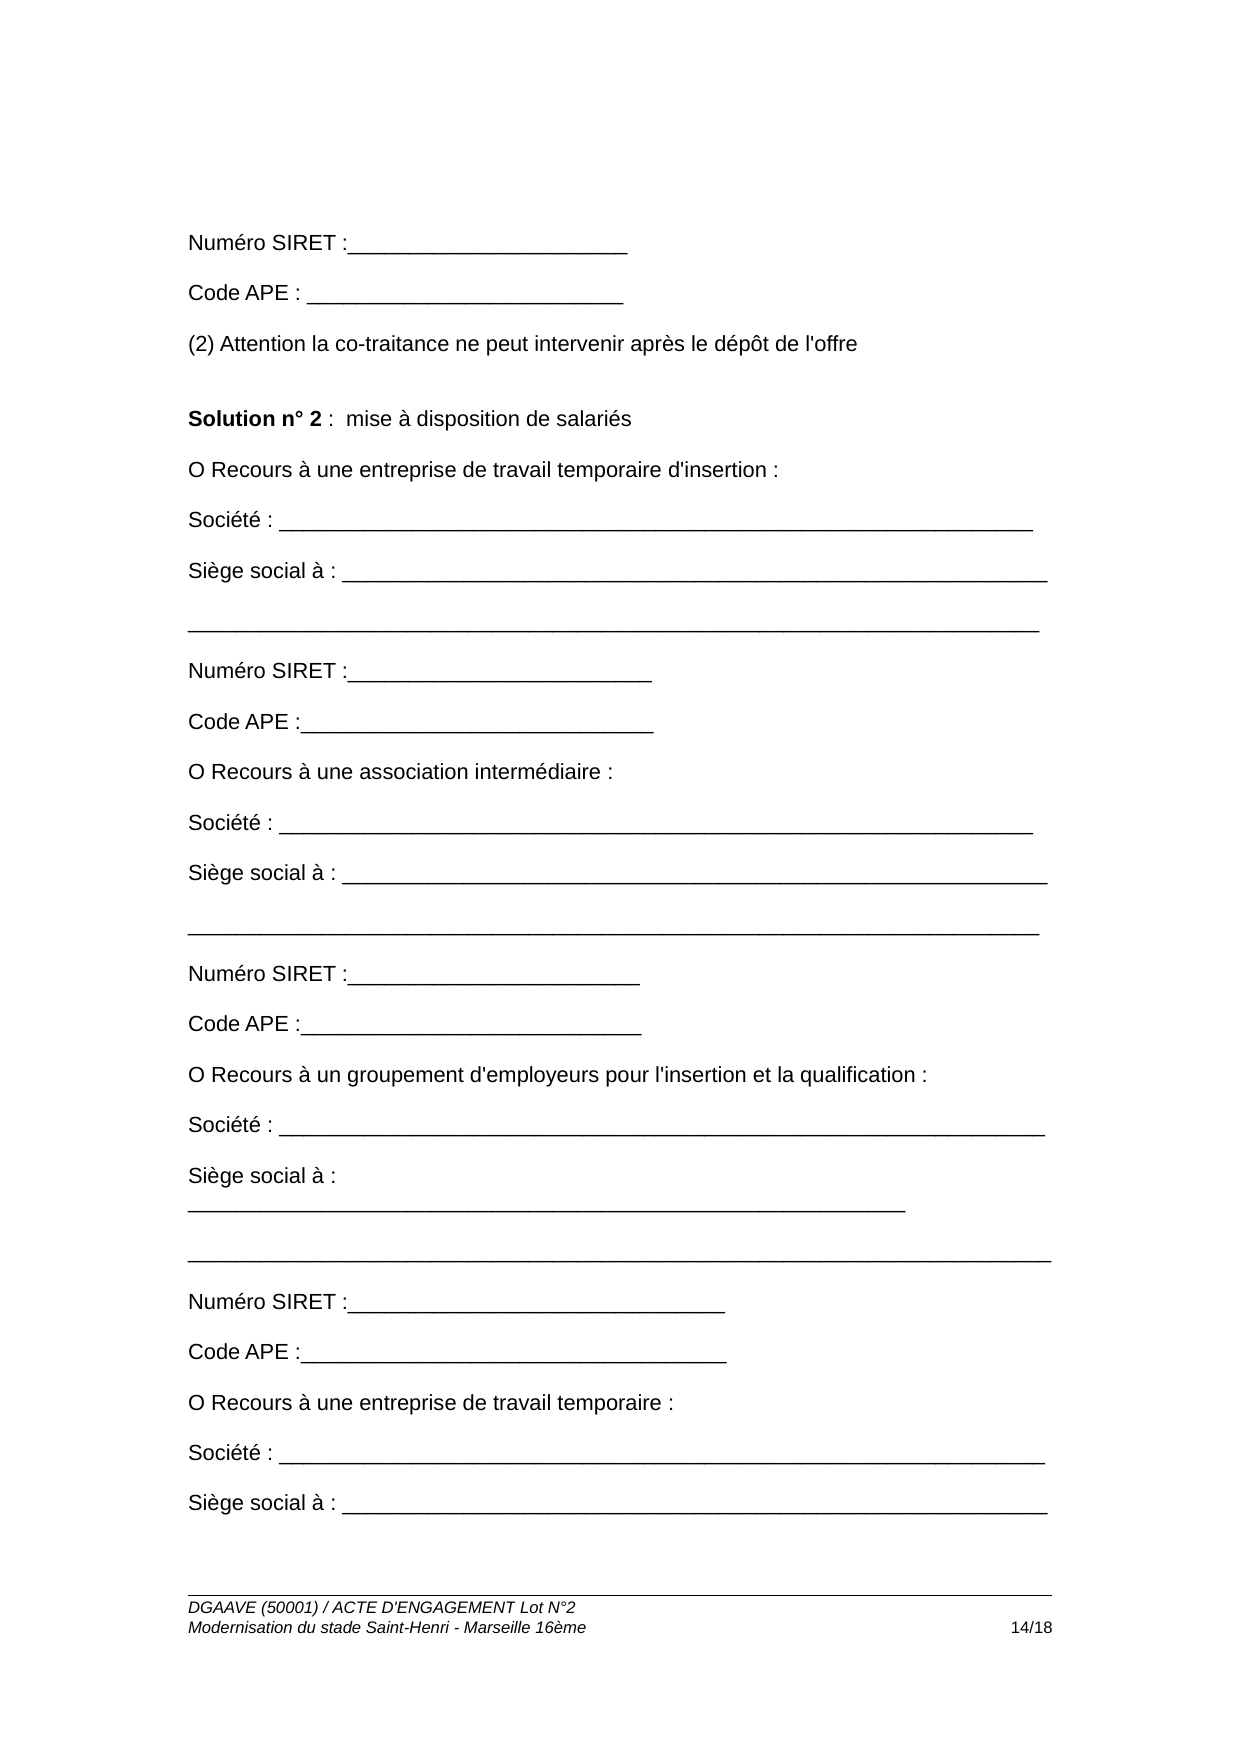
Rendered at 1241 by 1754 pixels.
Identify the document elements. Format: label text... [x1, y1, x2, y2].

text O Recours à une entreprise de travail temporaire : [188, 1389, 1052, 1414]
text Siège social à : __________________________________________________________ [188, 860, 1052, 885]
text ______________________________________________________________________ [188, 608, 1052, 633]
text Code APE : __________________________ [188, 280, 1052, 305]
text Numéro SIRET :________________________ [188, 961, 1052, 986]
text Siège social à : __________________________________________________________ [188, 1490, 1052, 1515]
text O Recours à une association intermédiaire : [188, 759, 1052, 784]
text Code APE :____________________________ [188, 1011, 1052, 1036]
text _______________________________________________________________________ [188, 1238, 1052, 1263]
text O Recours à un groupement d'employeurs pour l'insertion et la qualification : [188, 1062, 1052, 1087]
text Siège social à : ___________________________________________________________ [188, 1162, 1052, 1213]
text Numéro SIRET :_______________________ [188, 230, 1052, 255]
text ______________________________________________________________________ [188, 910, 1052, 936]
text Société : ______________________________________________________________ [188, 507, 1052, 532]
text Code APE :_____________________________ [188, 709, 1052, 734]
text Société : _______________________________________________________________ [188, 1440, 1052, 1465]
text O Recours à une entreprise de travail temporaire d'insertion : [188, 457, 1052, 482]
text Société : ______________________________________________________________ [188, 809, 1052, 835]
text Code APE :___________________________________ [188, 1339, 1052, 1364]
text Numéro SIRET :_______________________________ [188, 1288, 1052, 1314]
text Société : _______________________________________________________________ [188, 1112, 1052, 1137]
text Solution n° 2 : mise à disposition de salariés [188, 406, 1052, 431]
text Numéro SIRET :_________________________ [188, 658, 1052, 683]
text Siège social à : __________________________________________________________ [188, 557, 1052, 583]
text (2) Attention la co-traitance ne peut intervenir après le dépôt de l'offre [188, 331, 1052, 356]
